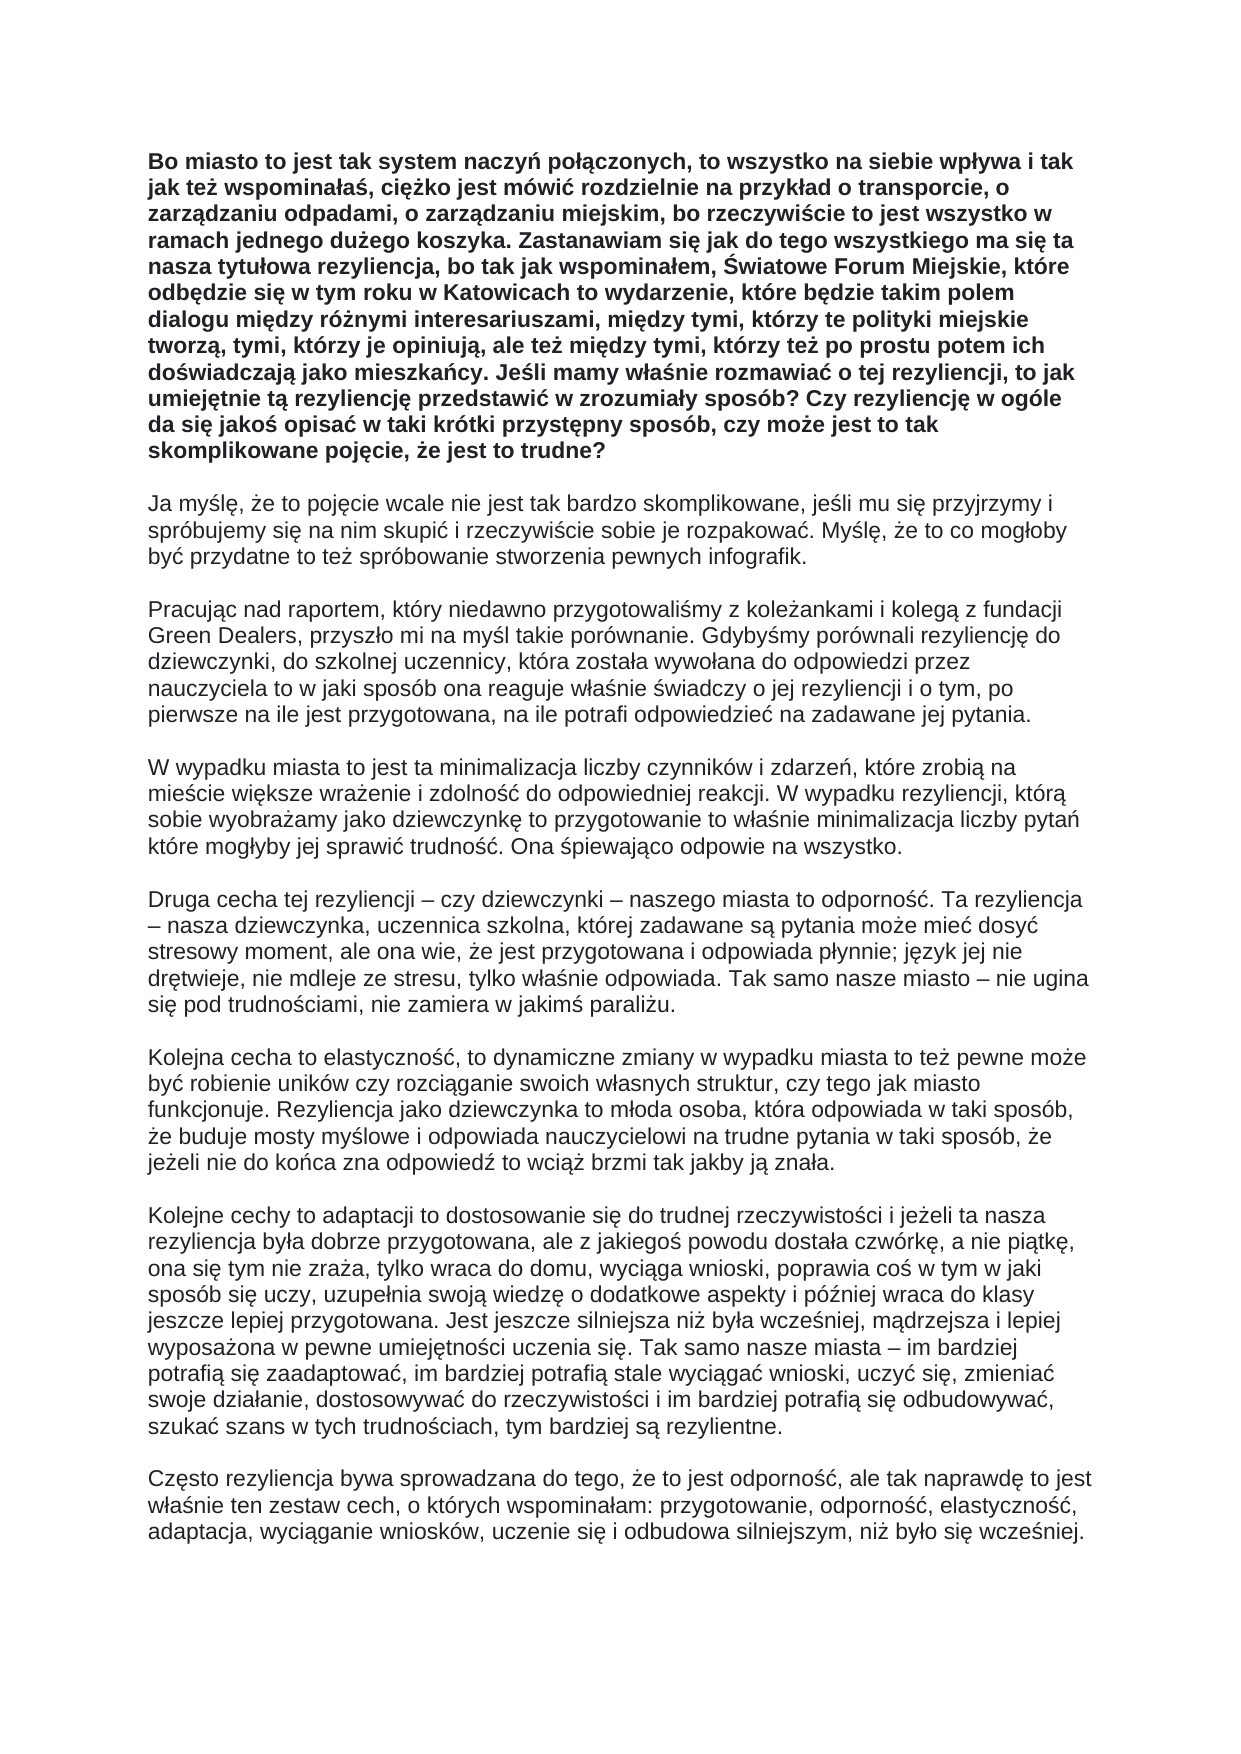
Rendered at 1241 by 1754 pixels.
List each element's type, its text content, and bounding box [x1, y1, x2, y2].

text Pracując nad raportem, który niedawno przygotowaliśmy z koleżankami i kolegą z fundacji Green Dealers, przyszło mi na myśl takie porównanie. Gdybyśmy porównali rezyliencję do dziewczynki, do szkolnej uczennicy, która została wywołana do odpowiedzi przez nauczyciela to w jaki sposób ona reaguje właśnie świadczy o jej rezyliencji i o tym, po pierwsze na ile jest przygotowana, na ile potrafi odpowiedzieć na zadawane jej pytania. [148, 596, 1093, 727]
text Często rezyliencja bywa sprowadzana do tego, że to jest odporność, ale tak naprawdę to jest właśnie ten zestaw cech, o których wspominałam: przygotowanie, odporność, elastyczność, adaptacja, wyciąganie wniosków, uczenie się i odbudowa silniejszym, niż było się wcześniej. [148, 1465, 1093, 1544]
text Ja myślę, że to pojęcie wcale nie jest tak bardzo skomplikowane, jeśli mu się przyjrzymy i spróbujemy się na nim skupić i rzeczywiście sobie je rozpakować. Myślę, że to co mogłoby być przydatne to też spróbowanie stworzenia pewnych infografik. [148, 490, 1093, 569]
text Bo miasto to jest tak system naczyń połączonych, to wszystko na siebie wpływa i tak jak też wspominałaś, ciężko jest mówić rozdzielnie na przykład o transporcie, o zarządzaniu odpadami, o zarządzaniu miejskim, bo rzeczywiście to jest wszystko w ramach jednego dużego koszyka. Zastanawiam się jak do tego wszystkiego ma się ta nasza tytułowa rezyliencja, bo tak jak wspominałem, Światowe Forum Miejskie, które odbędzie się w tym roku w Katowicach to wydarzenie, które będzie takim polem dialogu między różnymi interesariuszami, między tymi, którzy te polityki miejskie tworzą, tymi, którzy je opiniują, ale też między tymi, którzy też po prostu potem ich doświadczają jako mieszkańcy. Jeśli mamy właśnie rozmawiać o tej rezyliencji, to jak umiejętnie tą rezyliencję przedstawić w zrozumiały sposób? Czy rezyliencję w ogóle da się jakoś opisać w taki krótki przystępny sposób, czy może jest to tak skomplikowane pojęcie, że jest to trudne? [148, 148, 1093, 464]
text Druga cecha tej rezyliencji – czy dziewczynki – naszego miasta to odporność. Ta rezyliencja – nasza dziewczynka, uczennica szkolna, której zadawane są pytania może mieć dosyć stresowy moment, ale ona wie, że jest przygotowana i odpowiada płynnie; język jej nie drętwieje, nie mdleje ze stresu, tylko właśnie odpowiada. Tak samo nasze miasto – nie ugina się pod trudnościami, nie zamiera w jakimś paraliżu. [148, 886, 1093, 1017]
text Kolejne cechy to adaptacji to dostosowanie się do trudnej rzeczywistości i jeżeli ta nasza rezyliencja była dobrze przygotowana, ale z jakiegoś powodu dostała czwórkę, a nie piątkę, ona się tym nie zraża, tylko wraca do domu, wyciąga wnioski, poprawia coś w tym w jaki sposób się uczy, uzupełnia swoją wiedzę o dodatkowe aspekty i później wraca do klasy jeszcze lepiej przygotowana. Jest jeszcze silniejsza niż była wcześniej, mądrzejsza i lepiej wyposażona w pewne umiejętności uczenia się. Tak samo nasze miasta – im bardziej potrafią się zaadaptować, im bardziej potrafią stale wyciągać wnioski, uczyć się, zmieniać swoje działanie, dostosowywać do rzeczywistości i im bardziej potrafią się odbudowywać, szukać szans w tych trudnościach, tym bardziej są rezylientne. [148, 1202, 1093, 1439]
text W wypadku miasta to jest ta minimalizacja liczby czynników i zdarzeń, które zrobią na mieście większe wrażenie i zdolność do odpowiedniej reakcji. W wypadku rezyliencji, którą sobie wyobrażamy jako dziewczynkę to przygotowanie to właśnie minimalizacja liczby pytań które mogłyby jej sprawić trudność. Ona śpiewająco odpowie na wszystko. [148, 754, 1093, 859]
text Kolejna cecha to elastyczność, to dynamiczne zmiany w wypadku miasta to też pewne może być robienie uników czy rozciąganie swoich własnych struktur, czy tego jak miasto funkcjonuje. Rezyliencja jako dziewczynka to młoda osoba, która odpowiada w taki sposób, że buduje mosty myślowe i odpowiada nauczycielowi na trudne pytania w taki sposób, że jeżeli nie do końca zna odpowiedź to wciąż brzmi tak jakby ją znała. [148, 1044, 1093, 1175]
